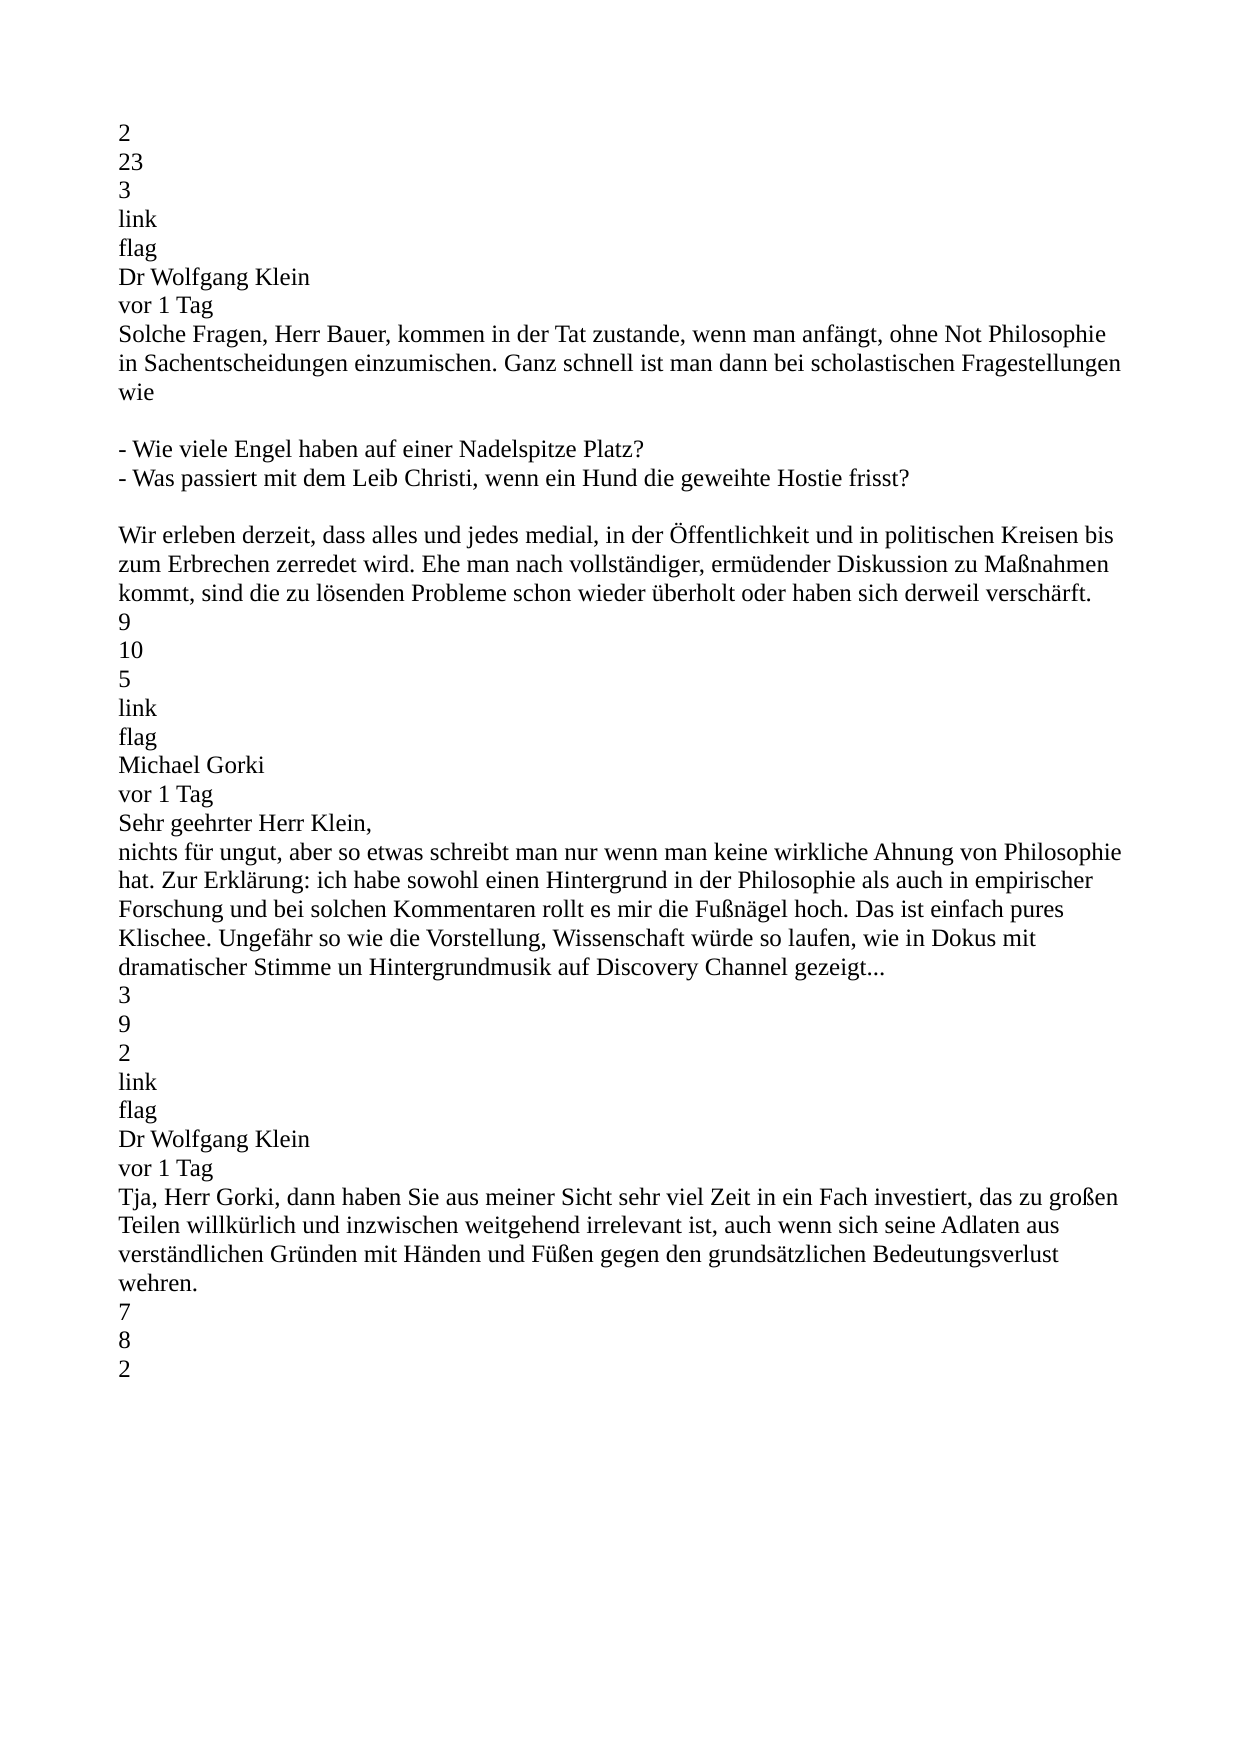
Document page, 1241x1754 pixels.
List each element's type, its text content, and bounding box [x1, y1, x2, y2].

text vor 1 Tag [118, 1153, 1122, 1182]
text 10 [118, 636, 1122, 664]
text Tja, Herr Gorki, dann haben Sie aus meiner Sicht sehr viel Zeit in ein Fach investiert, das zu großen Teilen willkürlich und inzwischen weitgehend irrelevant ist, auch wenn sich seine Adlaten aus verständlichen Gründen mit Händen und Füßen gegen den grundsätzlichen Bedeutungsverlust wehren. [118, 1182, 1122, 1297]
text Dr Wolfgang Klein [118, 1124, 1122, 1153]
text flag [118, 1096, 1122, 1124]
text Michael Gorki [118, 751, 1122, 779]
text 8 [118, 1326, 1122, 1354]
text 7 [118, 1297, 1122, 1326]
text vor 1 Tag [118, 779, 1122, 808]
text link [118, 1067, 1122, 1096]
text Sehr geehrter Herr Klein, nichts für ungut, aber so etwas schreibt man nur wenn man keine wirkliche Ahnung von Philosophie hat. Zur Erklärung: ich habe sowohl einen Hintergrund in der Philosophie als auch in empirischer Forschung und bei solchen Kommentaren rollt es mir die Fußnägel hoch. Das ist einfach pures Klischee. Ungefähr so wie die Vorstellung, Wissenschaft würde so laufen, wie in Dokus mit dramatischer Stimme un Hintergrundmusik auf Discovery Channel gezeigt... [118, 808, 1122, 981]
text 9 [118, 607, 1122, 636]
text 3 [118, 176, 1122, 204]
text 23 [118, 147, 1122, 176]
text flag [118, 722, 1122, 751]
text link [118, 204, 1122, 233]
text vor 1 Tag [118, 291, 1122, 319]
text 3 [118, 981, 1122, 1009]
text 2 [118, 118, 1122, 147]
text 2 [118, 1354, 1122, 1383]
text 5 [118, 664, 1122, 693]
text link [118, 693, 1122, 722]
text 2 [118, 1038, 1122, 1067]
text Solche Fragen, Herr Bauer, kommen in der Tat zustande, wenn man anfängt, ohne Not Philosophie in Sachentscheidungen einzumischen. Ganz schnell ist man dann bei scholastischen Fragestellungen wie - Wie viele Engel haben auf einer Nadelspitze Platz? - Was passiert mit dem Leib Christi, wenn ein Hund die geweihte Hostie frisst? Wir erleben derzeit, dass alles und jedes medial, in der Öffentlichkeit und in politischen Kreisen bis zum Erbrechen zerredet wird. Ehe man nach vollständiger, ermüdender Diskussion zu Maßnahmen kommt, sind die zu lösenden Probleme schon wieder überholt oder haben sich derweil verschärft. [118, 319, 1122, 607]
text flag [118, 233, 1122, 262]
text Dr Wolfgang Klein [118, 262, 1122, 291]
text 9 [118, 1009, 1122, 1038]
